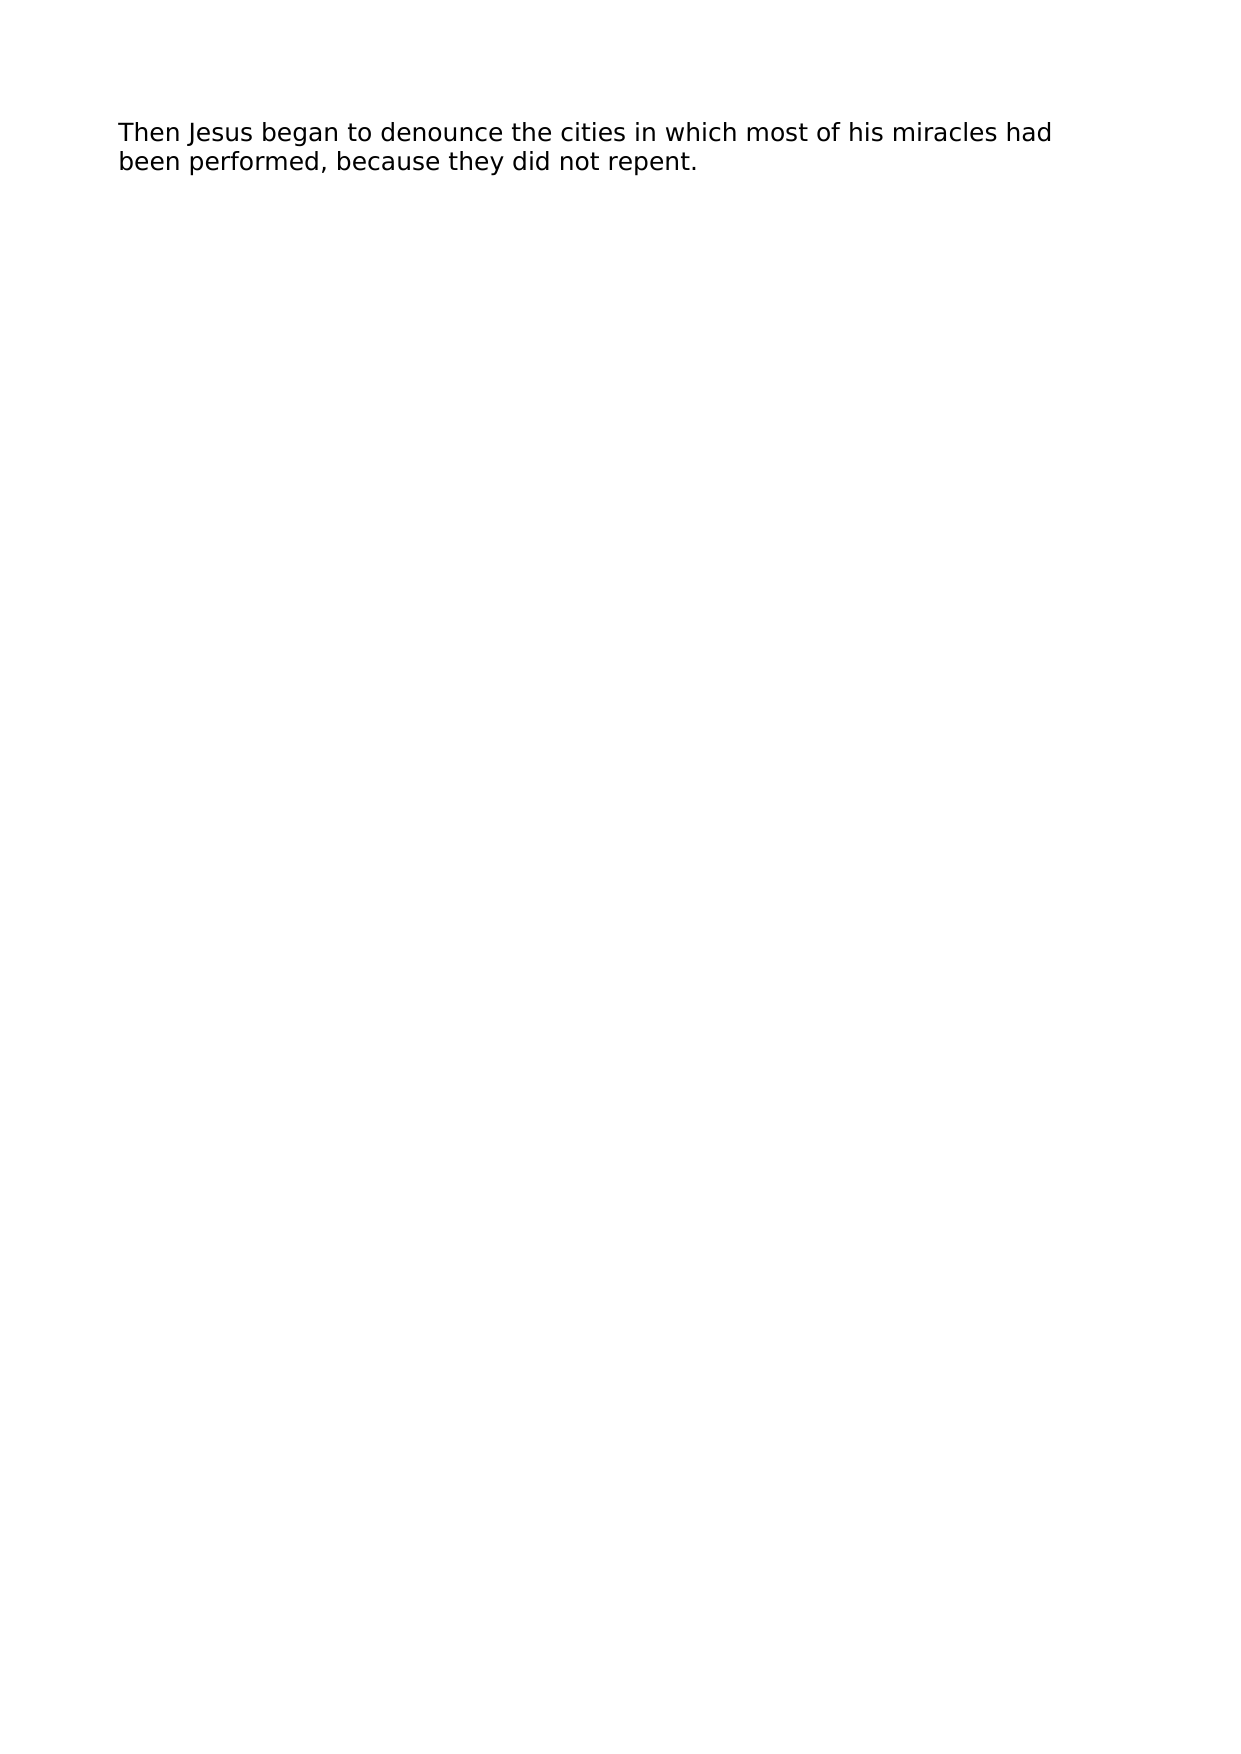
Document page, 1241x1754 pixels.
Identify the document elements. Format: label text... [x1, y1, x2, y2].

text Then Jesus began to denounce the cities in which most of his miracles had been performed, because they did not repent. [118, 118, 1122, 176]
